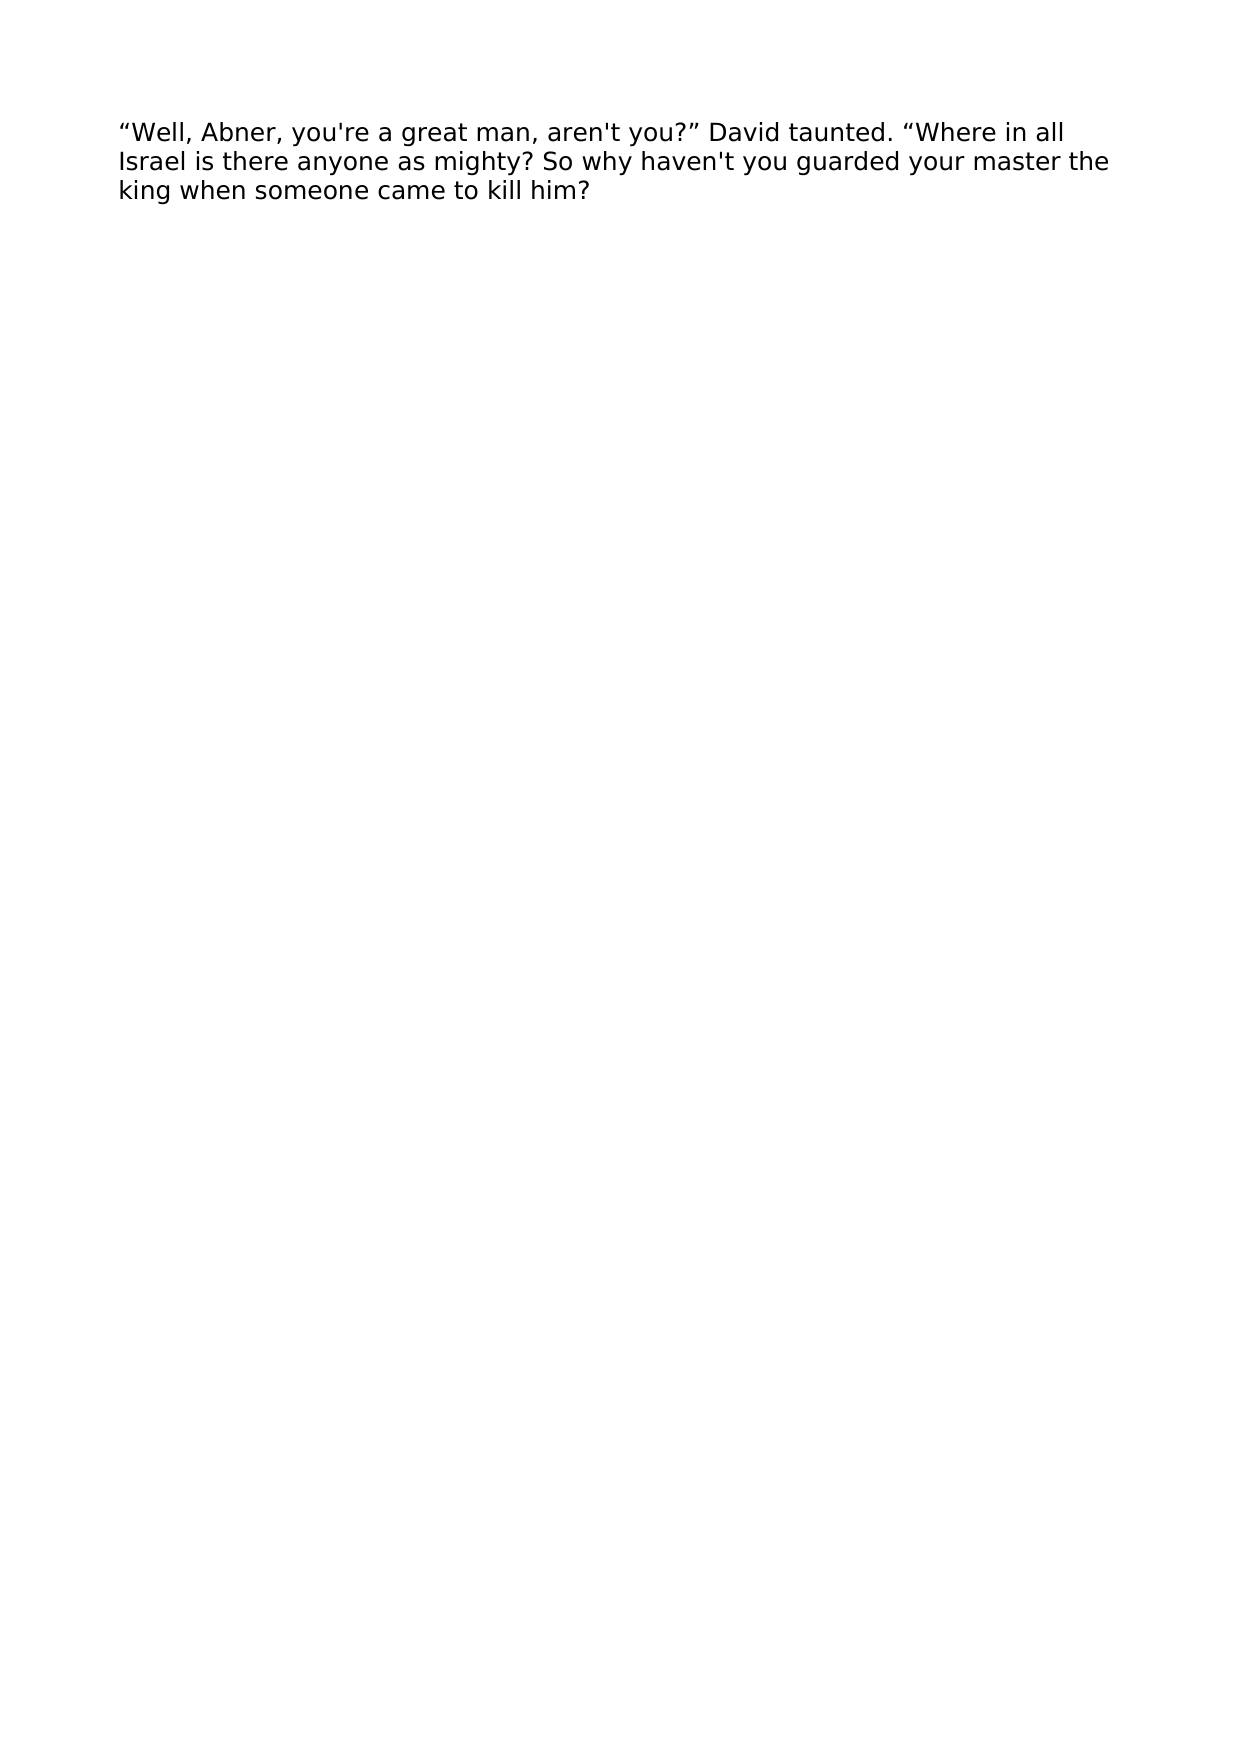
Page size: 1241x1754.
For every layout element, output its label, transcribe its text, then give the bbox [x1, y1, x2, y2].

text “Well, Abner, you're a great man, aren't you?” David taunted. “Where in all Israel is there anyone as mighty? So why haven't you guarded your master the king when someone came to kill him? [118, 118, 1122, 206]
